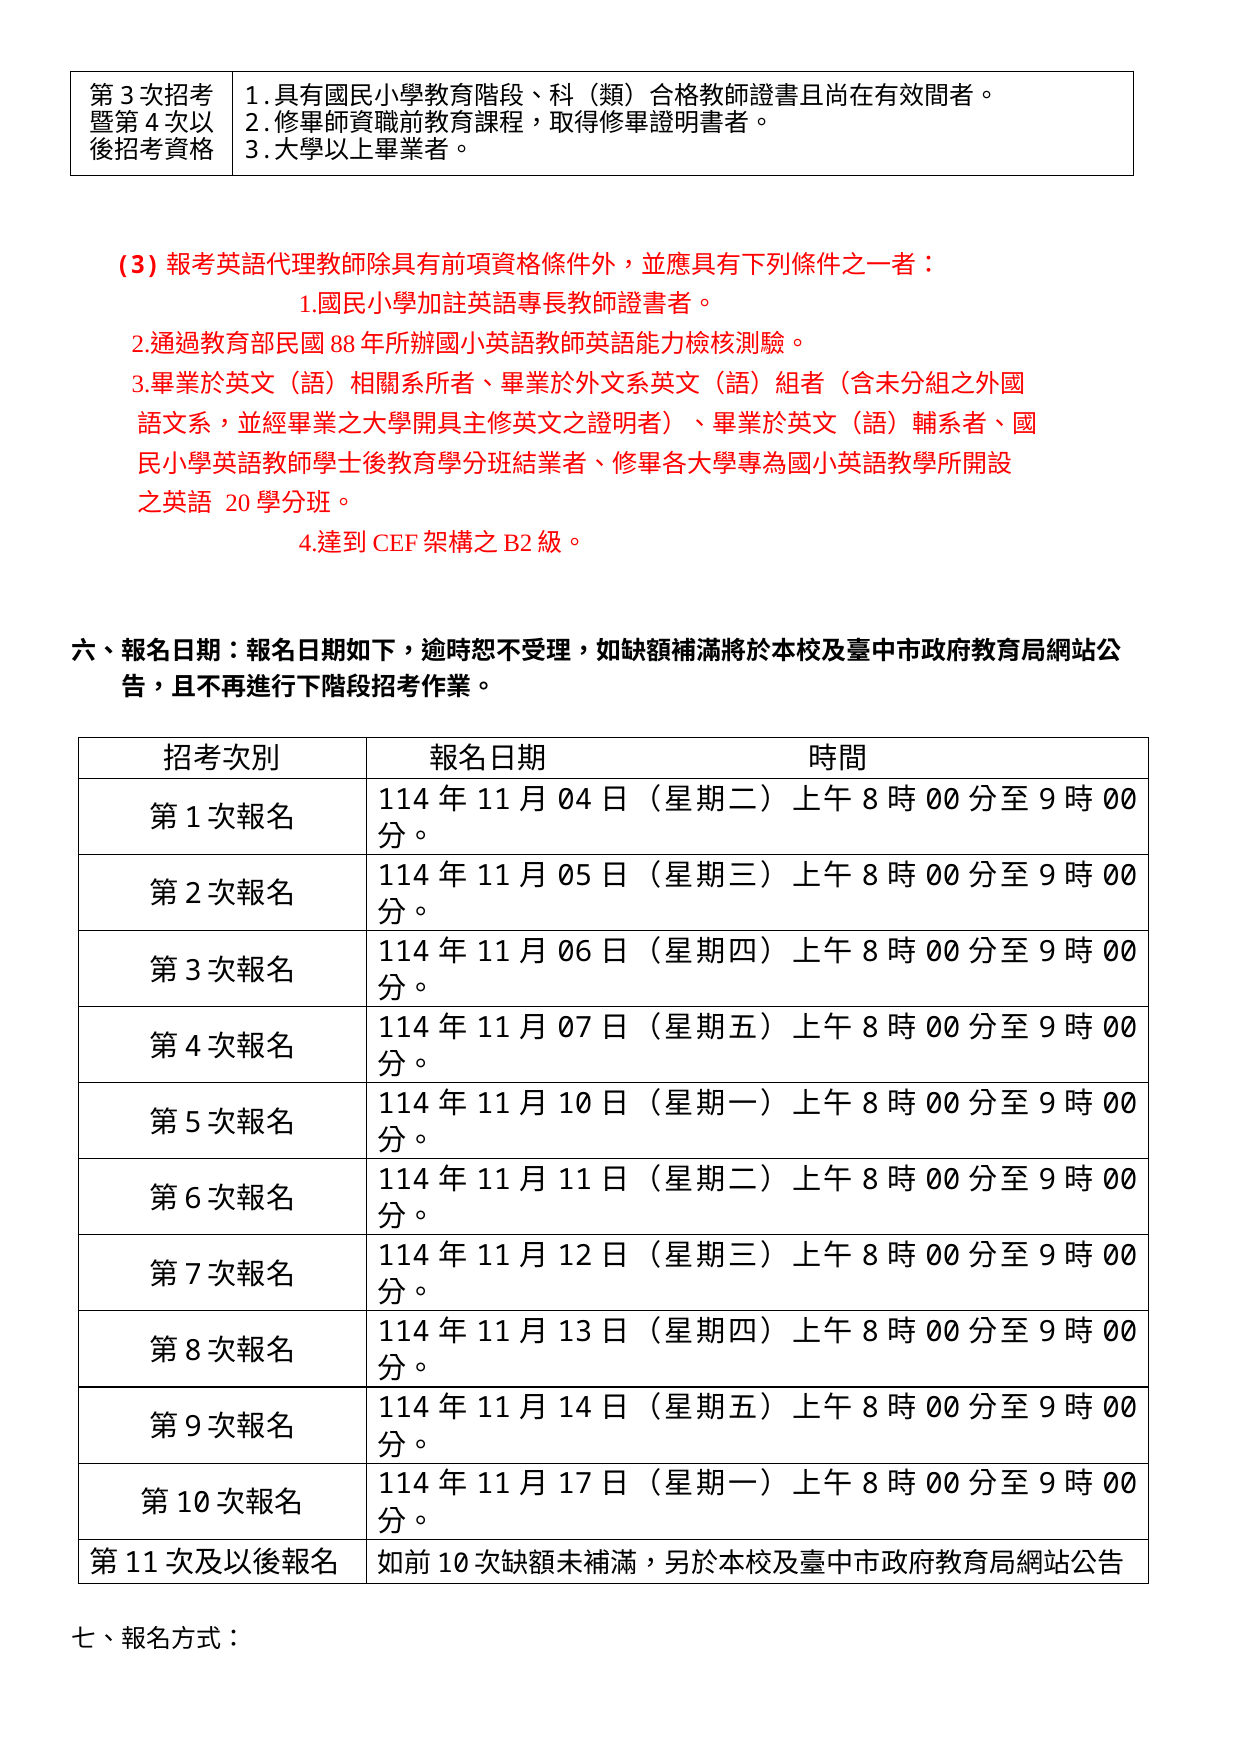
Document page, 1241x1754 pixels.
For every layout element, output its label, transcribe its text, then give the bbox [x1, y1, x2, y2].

table_cell 114年11月06日（星期四）上午8時00分至9時00分。 [1137, 931, 1148, 1006]
text 3.畢業於英文（語）相關系所者、畢業於外文系英文（語）組者（含未分組之外國 [100, 363, 1169, 400]
table_cell 114年11月14日（星期五）上午8時00分至9時00分。 [1137, 1388, 1148, 1462]
text 之英語 20 學分班。 [100, 483, 1169, 519]
table_cell 114年11月12日（星期三）上午8時00分至9時00分。 [1137, 1235, 1148, 1310]
table_cell 114年11月07日（星期五）上午8時00分至9時00分。 [1137, 1007, 1148, 1082]
table_header 報名日期 時間 [367, 738, 1148, 778]
table_cell 114年11月14日（星期五）上午8時00分至9時00分。 [367, 1388, 377, 1462]
table_cell 114年11月10日（星期一）上午8時00分至9時00分。 [1137, 1083, 1148, 1158]
table_cell 第3次招考暨第4次以後招考資格 [71, 72, 232, 175]
table_cell 第9次報名 [79, 1388, 366, 1462]
text 4.達到CEF架構之B2級。 [261, 523, 1169, 559]
table_cell 114年11月11日（星期二）上午8時00分至9時00分。 [1137, 1159, 1148, 1234]
table_cell 114年11月13日（星期四）上午8時00分至9時00分。 [1137, 1311, 1148, 1386]
table_cell 114年11月10日（星期一）上午8時00分至9時00分。 [367, 1083, 377, 1158]
table_cell 第1次報名 [79, 779, 366, 854]
table_cell 如前10次缺額未補滿，另於本校及臺中市政府教育局網站公告 [367, 1540, 1148, 1583]
table_header 招考次別 [79, 738, 366, 778]
table_cell 114年11月04日（星期二）上午8時00分至9時00分。 [367, 779, 377, 854]
table_cell 114年11月07日（星期五）上午8時00分至9時00分。 [367, 1007, 377, 1082]
table_cell 114年11月04日（星期二）上午8時00分至9時00分。 [1137, 779, 1148, 854]
text 告，且不再進行下階段招考作業。 [71, 667, 1169, 703]
table_cell 第5次報名 [79, 1083, 366, 1158]
table_cell 第3次報名 [79, 931, 366, 1006]
table_cell 114年11月11日（星期二）上午8時00分至9時00分。 [367, 1159, 377, 1234]
text 民小學英語教師學士後教育學分班結業者、修畢各大學專為國小英語教學所開設 [100, 443, 1169, 479]
table_cell 114年11月05日（星期三）上午8時00分至9時00分。 [367, 855, 377, 930]
table_cell 第7次報名 [79, 1235, 366, 1310]
text 2.通過教育部民國88年所辦國小英語教師英語能力檢核測驗。 [100, 324, 1169, 360]
text 語文系，並經畢業之大學開具主修英文之證明者）、畢業於英文（語）輔系者、國 [100, 403, 1169, 439]
text (3) 報考英語代理教師除具有前項資格條件外，並應具有下列條件之一者： [100, 244, 1169, 280]
table_cell 1.具有國民小學教育階段、科（類）合格教師證書且尚在有效間者。 2.修畢師資職前教育課程，取得修畢證明書者。 3.大學以上畢業者。 [233, 72, 1133, 175]
table_cell 第2次報名 [79, 855, 366, 930]
table_cell 114年11月12日（星期三）上午8時00分至9時00分。 [367, 1235, 377, 1310]
table_cell 114年11月13日（星期四）上午8時00分至9時00分。 [367, 1311, 377, 1386]
table_cell 第6次報名 [79, 1159, 366, 1234]
text 七、報名方式： [71, 1618, 1169, 1655]
table_cell 114年11月17日（星期一）上午8時00分至9時00分。 [367, 1464, 377, 1538]
table_cell 114年11月06日（星期四）上午8時00分至9時00分。 [367, 931, 377, 1006]
table_cell 114年11月17日（星期一）上午8時00分至9時00分。 [1137, 1464, 1148, 1538]
text 1.國民小學加註英語專長教師證書者。 [261, 284, 1169, 320]
table_cell 第4次報名 [79, 1007, 366, 1082]
table_cell 第8次報名 [79, 1311, 366, 1386]
table_cell 第11次及以後報名 [79, 1540, 366, 1583]
table_cell 第10次報名 [79, 1464, 366, 1538]
table_cell 114年11月05日（星期三）上午8時00分至9時00分。 [1137, 855, 1148, 930]
text 六、報名日期：報名日期如下，逾時恕不受理，如缺額補滿將於本校及臺中市政府教育局網站公 [71, 631, 1169, 667]
